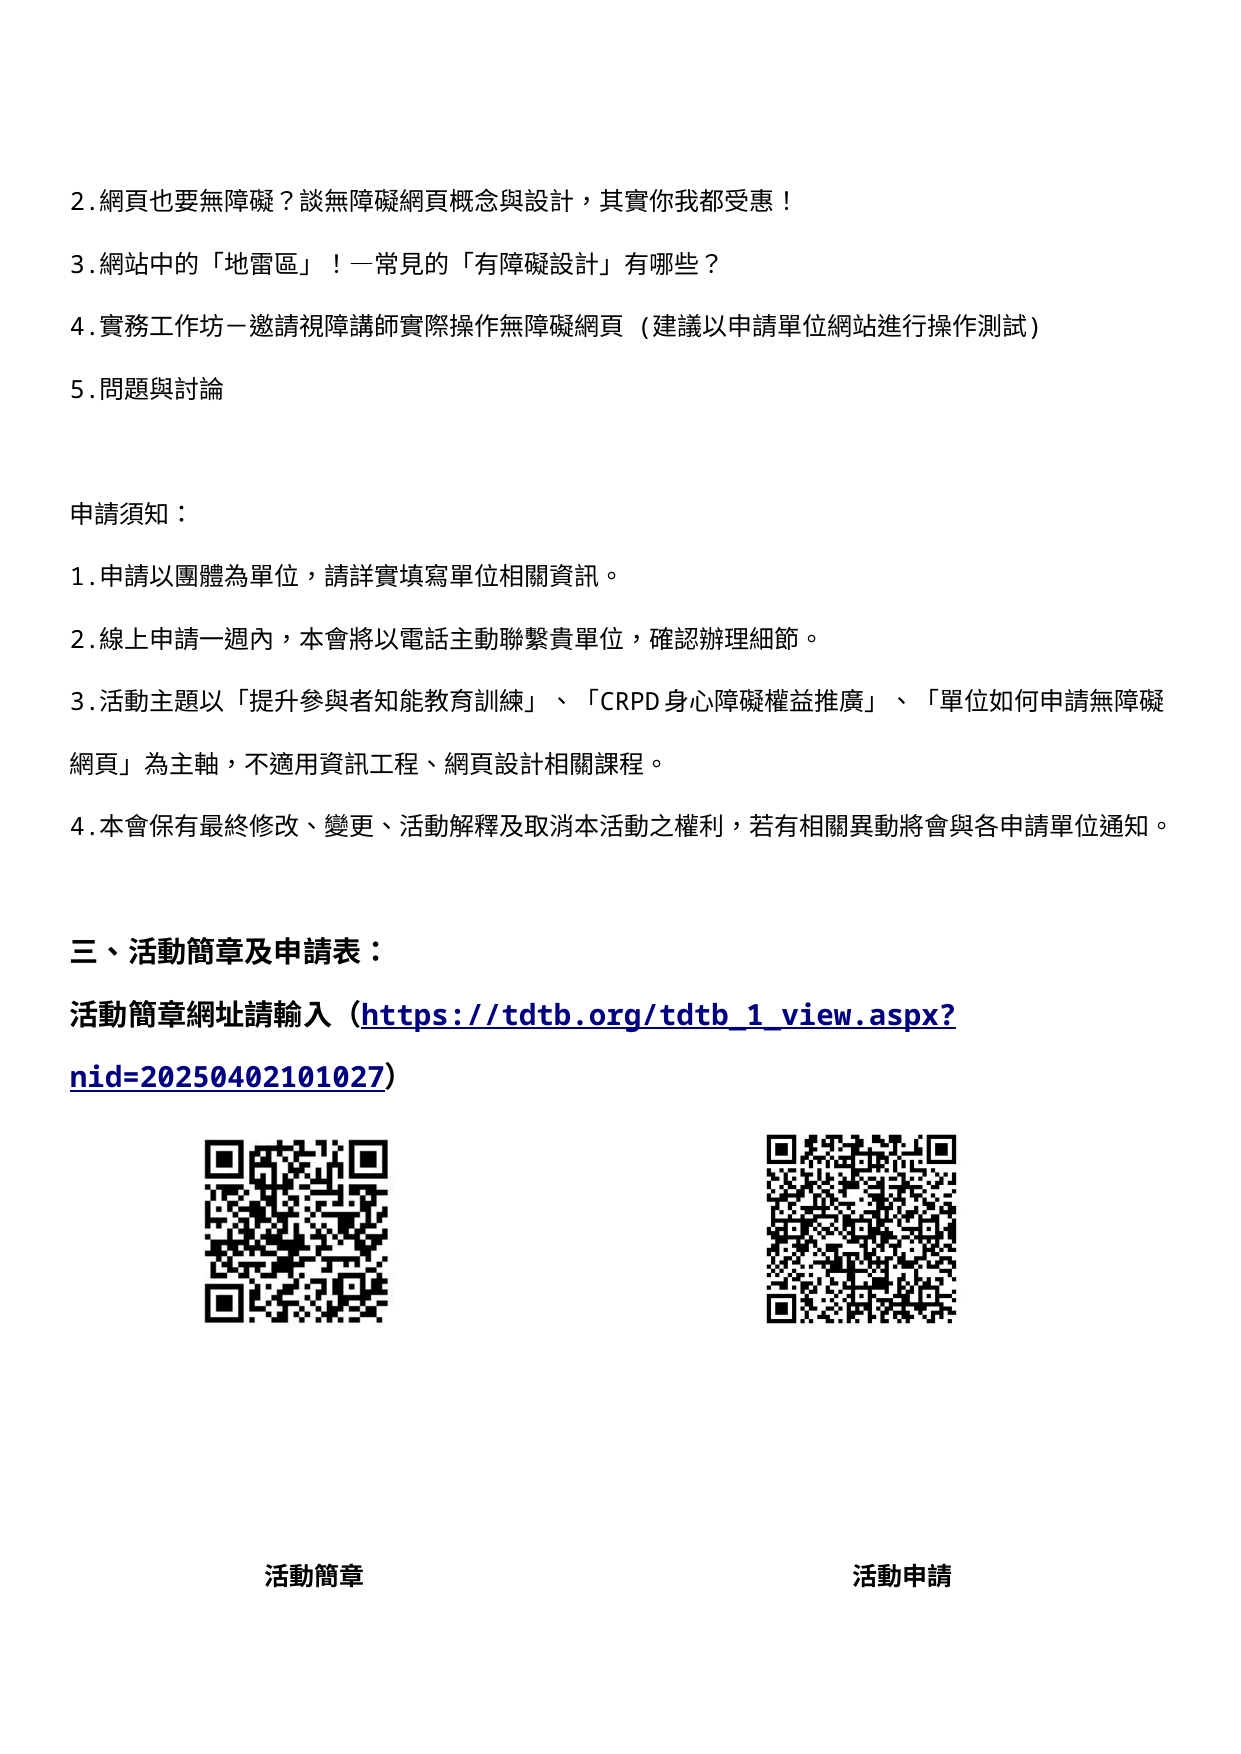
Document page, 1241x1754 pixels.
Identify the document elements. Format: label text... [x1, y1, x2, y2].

text 4.實務工作坊－邀請視障講師實際操作無障礙網頁 (建議以申請單位網站進行操作測試) [69, 283, 1177, 346]
text 2.線上申請一週內，本會將以電話主動聯繫貴單位，確認辦理細節。 [69, 596, 1177, 658]
text 3.網站中的「地雷區」！—常見的「有障礙設計」有哪些？ [69, 221, 1177, 283]
text 三、活動簡章及申請表： [69, 908, 1177, 971]
text 5.問題與討論 [69, 346, 1177, 408]
text 1.申請以團體為單位，請詳實填寫單位相關資訊。 [69, 533, 1177, 596]
text 2.網頁也要無障礙？談無障礙網頁概念與設計，其實你我都受惠！ [69, 158, 1177, 221]
text 活動簡章網址請輸入（https://tdtb.org/tdtb_1_view.aspx?nid=20250402101027） [69, 971, 1177, 1096]
text 申請須知： [69, 471, 1177, 533]
text 4.本會保有最終修改、變更、活動解釋及取消本活動之權利，若有相關異動將會與各申請單位通知。 [69, 783, 1177, 846]
text 3.活動主題以「提升參與者知能教育訓練」、「CRPD身心障礙權益推廣」、「單位如何申請無障礙網頁」為主軸，不適用資訊工程、網頁設計相關課程。 [69, 658, 1177, 783]
text 活動簡章 活動申請 [69, 1533, 1177, 1596]
